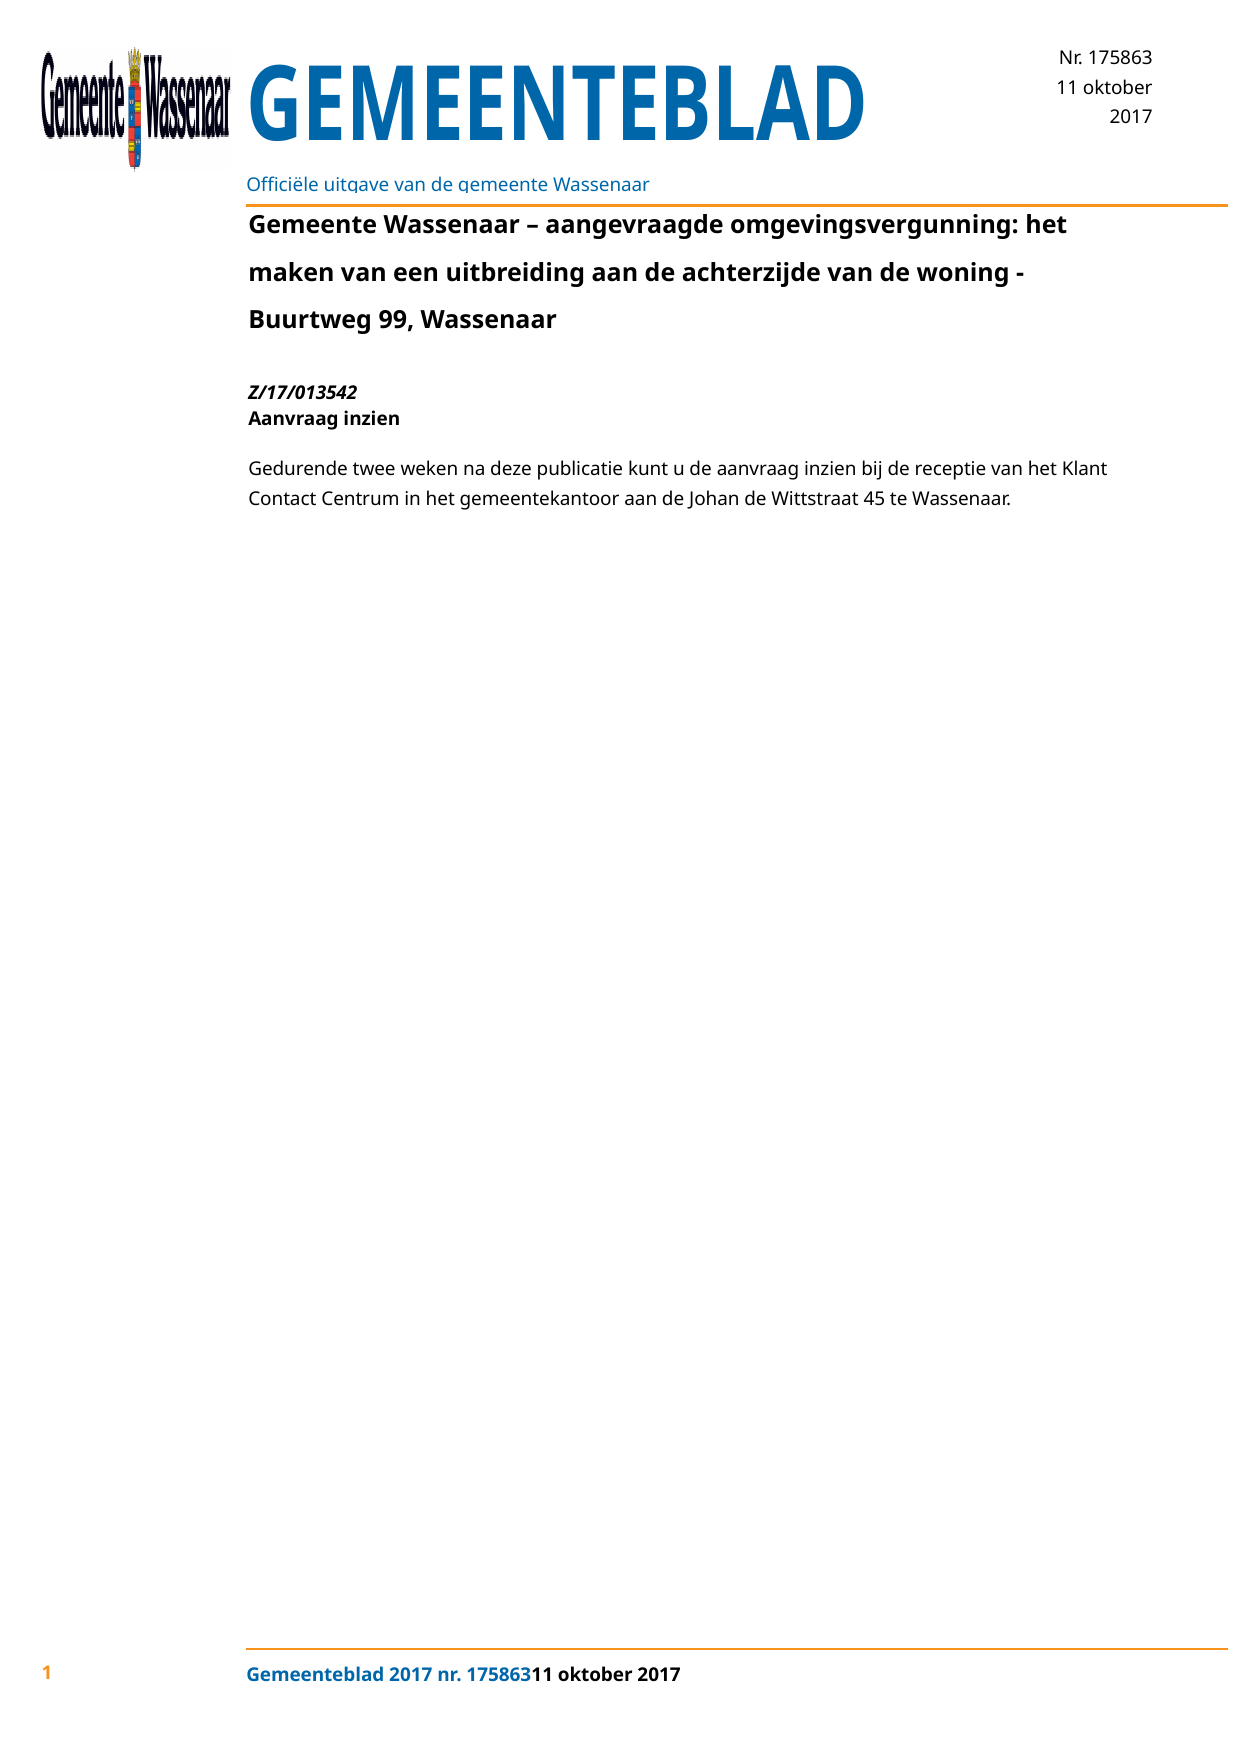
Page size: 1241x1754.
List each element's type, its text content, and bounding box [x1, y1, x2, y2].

picture [41, 47, 231, 172]
text Gemeente Wassenaar – aangevraagde omgevingsvergunning: het maken van een uitbreiding aan de achterzijde van de woning - Buurtweg 99, Wassenaar [248, 207, 1152, 336]
text Z/17/013542 [248, 379, 1152, 405]
text Aanvraag inzien [248, 405, 1152, 431]
text Gedurende twee weken na deze publicatie kunt u de aanvraag inzien bij de receptie van het Klant Contact Centrum in het gemeentekantoor aan de Johan de Wittstraat 45 te Wassenaar. [248, 455, 1152, 511]
